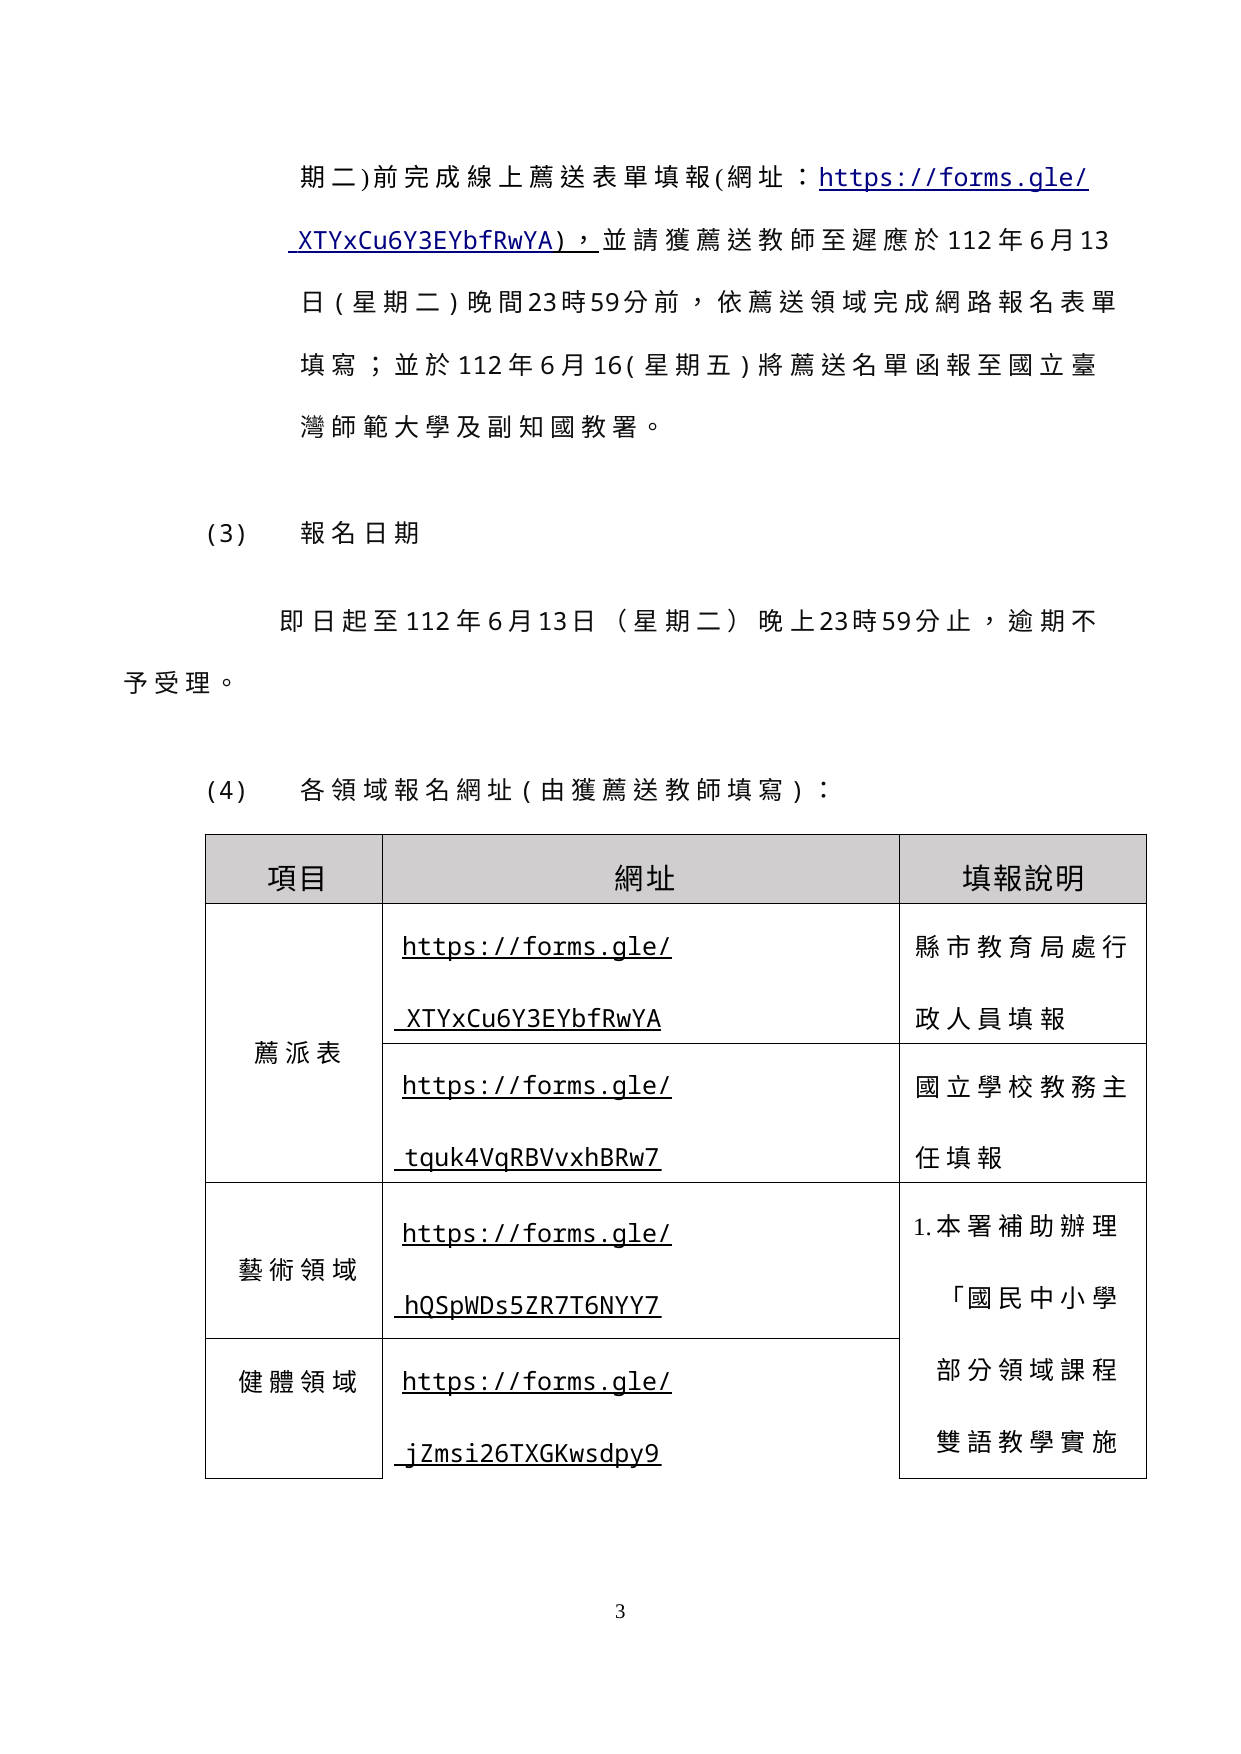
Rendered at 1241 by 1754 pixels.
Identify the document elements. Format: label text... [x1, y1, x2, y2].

table_cell https://forms.gle/XTYxCu6Y3EYbfRwYA [383, 904, 899, 1042]
table_cell 國立學校教務主任填報 [900, 1044, 1146, 1182]
table_cell 薦派表 [206, 904, 382, 1182]
table_cell 藝術領域 [206, 1183, 382, 1338]
list 報名日期 [194, 490, 1120, 553]
table_cell 1.本署補助辦理「國民中小學部分領域課程雙語教學實施計畫」各校教師填報。 2.縣市自辦雙語課程學校教師填報。 3. 有意願參與雙語課程之公立國中小教師填報。 [900, 1183, 1146, 1477]
table_cell https://forms.gle/hQSpWDs5ZR7T6NYY7 [383, 1183, 899, 1338]
table_header 網址 [383, 835, 899, 903]
table_cell https://forms.gle/tquk4VqRBVvxhBRw7 [383, 1044, 899, 1182]
table_header 項目 [206, 835, 382, 903]
table_cell 縣市教育局處行政人員填報 [900, 904, 1146, 1042]
table_header 填報說明 [900, 835, 1146, 903]
list 各領域報名網址(由獲薦送教師填寫)： [194, 747, 1120, 809]
list 期二)前完成線上薦送表單填報(網址：https://forms.gle/XTYxCu6Y3EYbfRwYA)，並請獲薦送教師至遲應於112年6月13日(星期二)晚間23時59分前，依薦送領域完成網路報名表單填寫；並於112年6月16(星期五)將薦送名單函報至國立臺灣師範大學及副知國教署。 [238, 134, 1120, 447]
table_cell https://forms.gle/jZmsi26TXGKwsdpy9 [383, 1339, 899, 1477]
text 即日起至112年6月13日（星期二）晚上23時59分止，逾期不予受理。 [120, 578, 1120, 703]
table_cell 健體領域 [206, 1339, 382, 1477]
